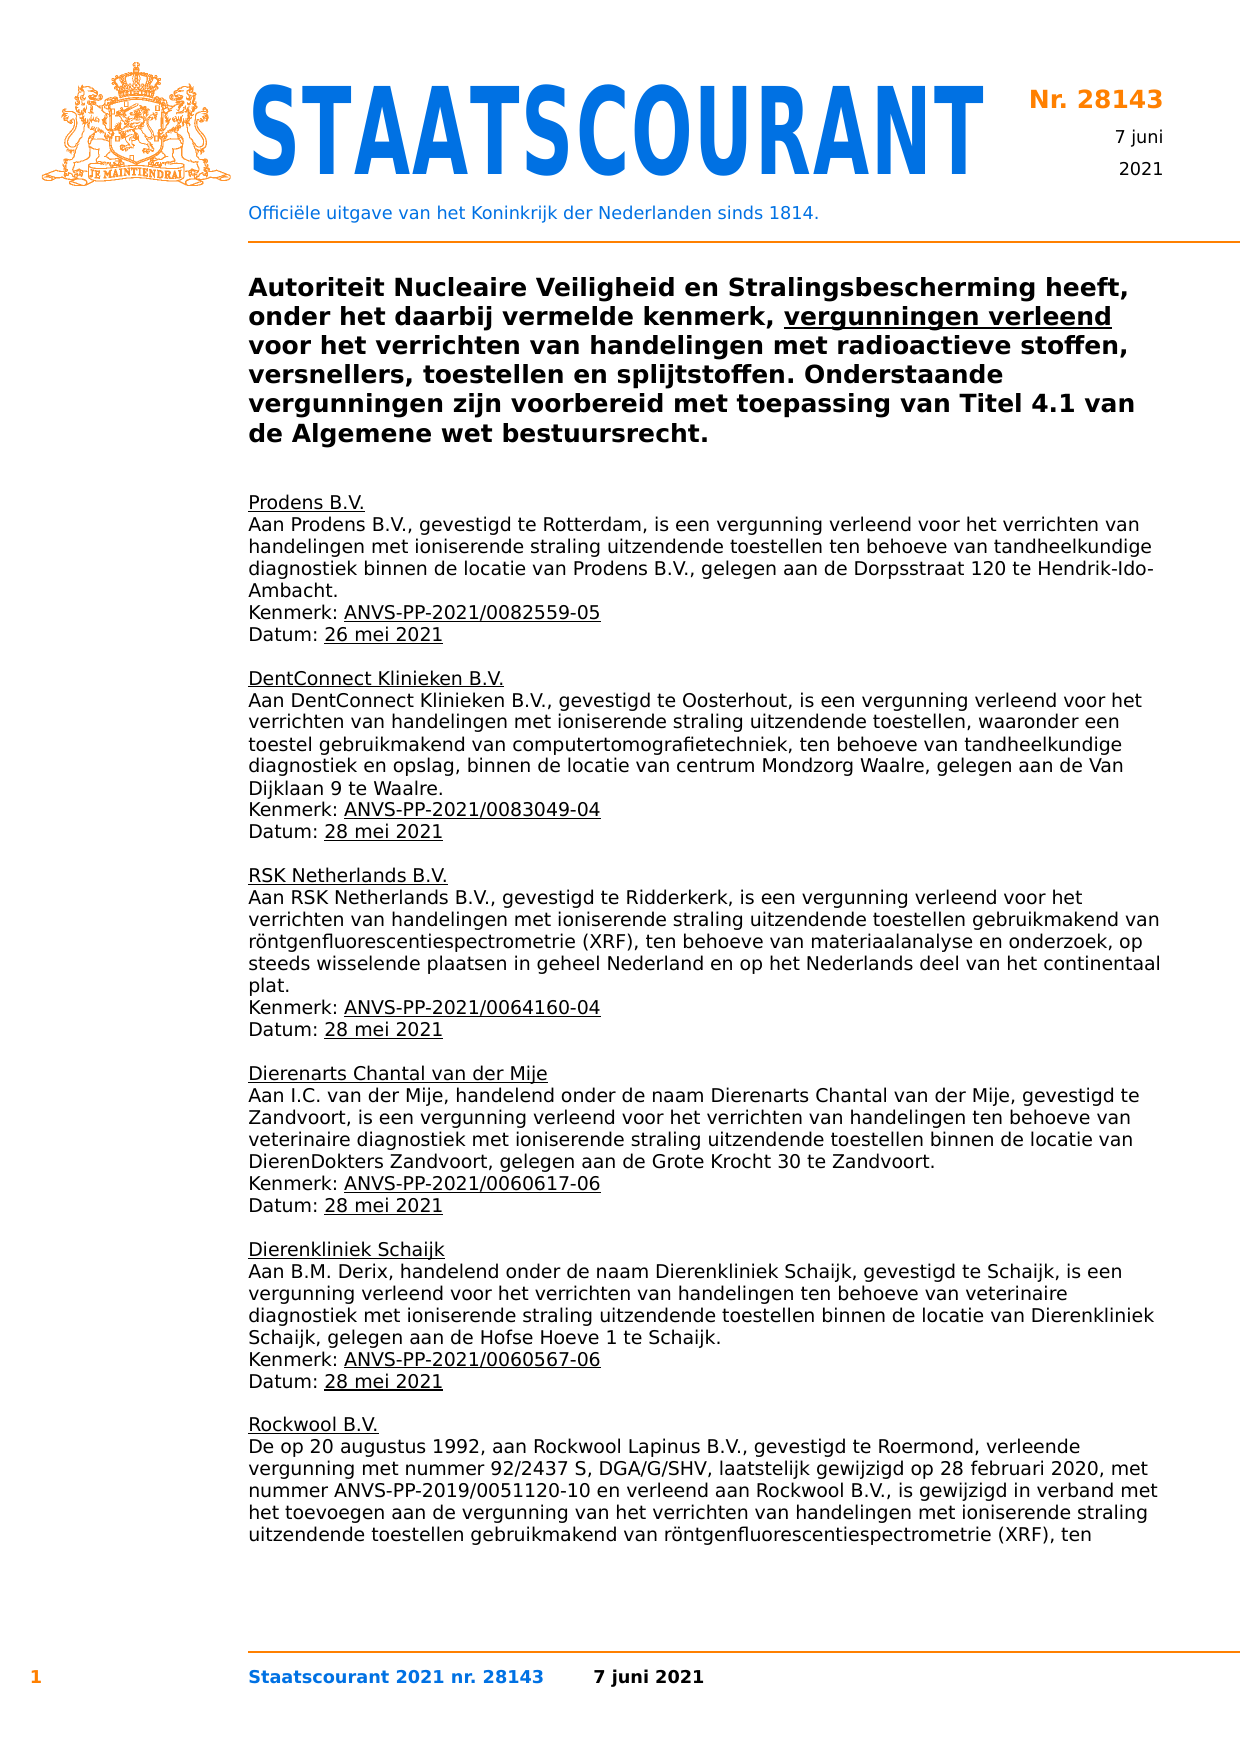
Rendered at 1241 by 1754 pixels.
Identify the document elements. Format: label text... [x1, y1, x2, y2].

text Datum: 26 mei 2021 [248, 624, 1163, 646]
text Prodens B.V. [248, 492, 1163, 514]
table_header Nr. 28143 [998, 62, 1240, 121]
text Aan RSK Netherlands B.V., gevestigd te Ridderkerk, is een vergunning verleend voor het verrichten van handelingen met ioniserende straling uitzendende toestellen gebruikmakend van röntgenfluorescentiespectrometrie (XRF), ten behoeve van materiaalanalyse en onderzoek, op steeds wisselende plaatsen in geheel Nederland en op het Nederlands deel van het continentaal plat. [248, 887, 1163, 997]
text Datum: 28 mei 2021 [248, 1371, 1163, 1392]
table_cell 2021 [998, 153, 1240, 203]
text Aan I.C. van der Mije, handelend onder de naam Dierenarts Chantal van der Mije, gevestigd te Zandvoort, is een vergunning verleend voor het verrichten van handelingen ten behoeve van veterinaire diagnostiek met ioniserende straling uitzendende toestellen binnen de locatie van DierenDokters Zandvoort, gelegen aan de Grote Krocht 30 te Zandvoort. [248, 1085, 1163, 1173]
text DentConnect Klinieken B.V. [248, 667, 1163, 689]
text Dierenkliniek Schaijk [248, 1239, 1163, 1261]
subtitle Autoriteit Nucleaire Veiligheid en Stralingsbescherming heeft, onder het daarbij vermelde kenmerk, vergunningen verleend voor het verrichten van handelingen met radioactieve stoffen, versnellers, toestellen en splijtstoffen. Onderstaande vergunningen zijn voorbereid met toepassing van Titel 4.1 van de Algemene wet bestuursrecht. [248, 273, 1163, 448]
text Datum: 28 mei 2021 [248, 821, 1163, 843]
text Aan Prodens B.V., gevestigd te Rotterdam, is een vergunning verleend voor het verrichten van handelingen met ioniserende straling uitzendende toestellen ten behoeve van tandheelkundige diagnostiek binnen de locatie van Prodens B.V., gelegen aan de Dorpsstraat 120 te Hendrik-Ido-Ambacht. [248, 514, 1163, 602]
text Kenmerk: ANVS-PP-2021/0060567-06 [248, 1348, 1163, 1371]
picture [41, 62, 231, 186]
text RSK Netherlands B.V. [248, 865, 1163, 887]
table_cell Officiële uitgave van het Koninkrijk der Nederlanden sinds 1814. [248, 203, 1240, 241]
text Datum: 28 mei 2021 [248, 1019, 1163, 1041]
text Rockwool B.V. [248, 1414, 1163, 1436]
text De op 20 augustus 1992, aan Rockwool Lapinus B.V., gevestigd te Roermond, verleende vergunning met nummer 92/2437 S, DGA/G/SHV, laatstelijk gewijzigd op 28 februari 2020, met nummer ANVS-PP-2019/0051120-10 en verleend aan Rockwool B.V., is gewijzigd in verband met het toevoegen aan de vergunning van het verrichten van handelingen met ioniserende straling uitzendende toestellen gebruikmakend van röntgenfluorescentiespectrometrie (XRF), ten [248, 1436, 1163, 1546]
text Aan DentConnect Klinieken B.V., gevestigd te Oosterhout, is een vergunning verleend voor het verrichten van handelingen met ioniserende straling uitzendende toestellen, waaronder een toestel gebruikmakend van computertomografietechniek, ten behoeve van tandheelkundige diagnostiek en opslag, binnen de locatie van centrum Mondzorg Waalre, gelegen aan de Van Dijklaan 9 te Waalre. [248, 689, 1163, 799]
text Kenmerk: ANVS-PP-2021/0064160-04 [248, 997, 1163, 1019]
table_header [25, 62, 248, 241]
text Kenmerk: ANVS-PP-2021/0060617-06 [248, 1173, 1163, 1195]
text Datum: 28 mei 2021 [248, 1195, 1163, 1217]
text Kenmerk: ANVS-PP-2021/0082559-05 [248, 602, 1163, 624]
text Kenmerk: ANVS-PP-2021/0083049-04 [248, 799, 1163, 821]
table_header STAATSCOURANT [248, 62, 998, 203]
table_cell 7 juni [998, 121, 1240, 153]
text Aan B.M. Derix, handelend onder de naam Dierenkliniek Schaijk, gevestigd te Schaijk, is een vergunning verleend voor het verrichten van handelingen ten behoeve van veterinaire diagnostiek met ioniserende straling uitzendende toestellen binnen de locatie van Dierenkliniek Schaijk, gelegen aan de Hofse Hoeve 1 te Schaijk. [248, 1261, 1163, 1348]
text Dierenarts Chantal van der Mije [248, 1063, 1163, 1085]
